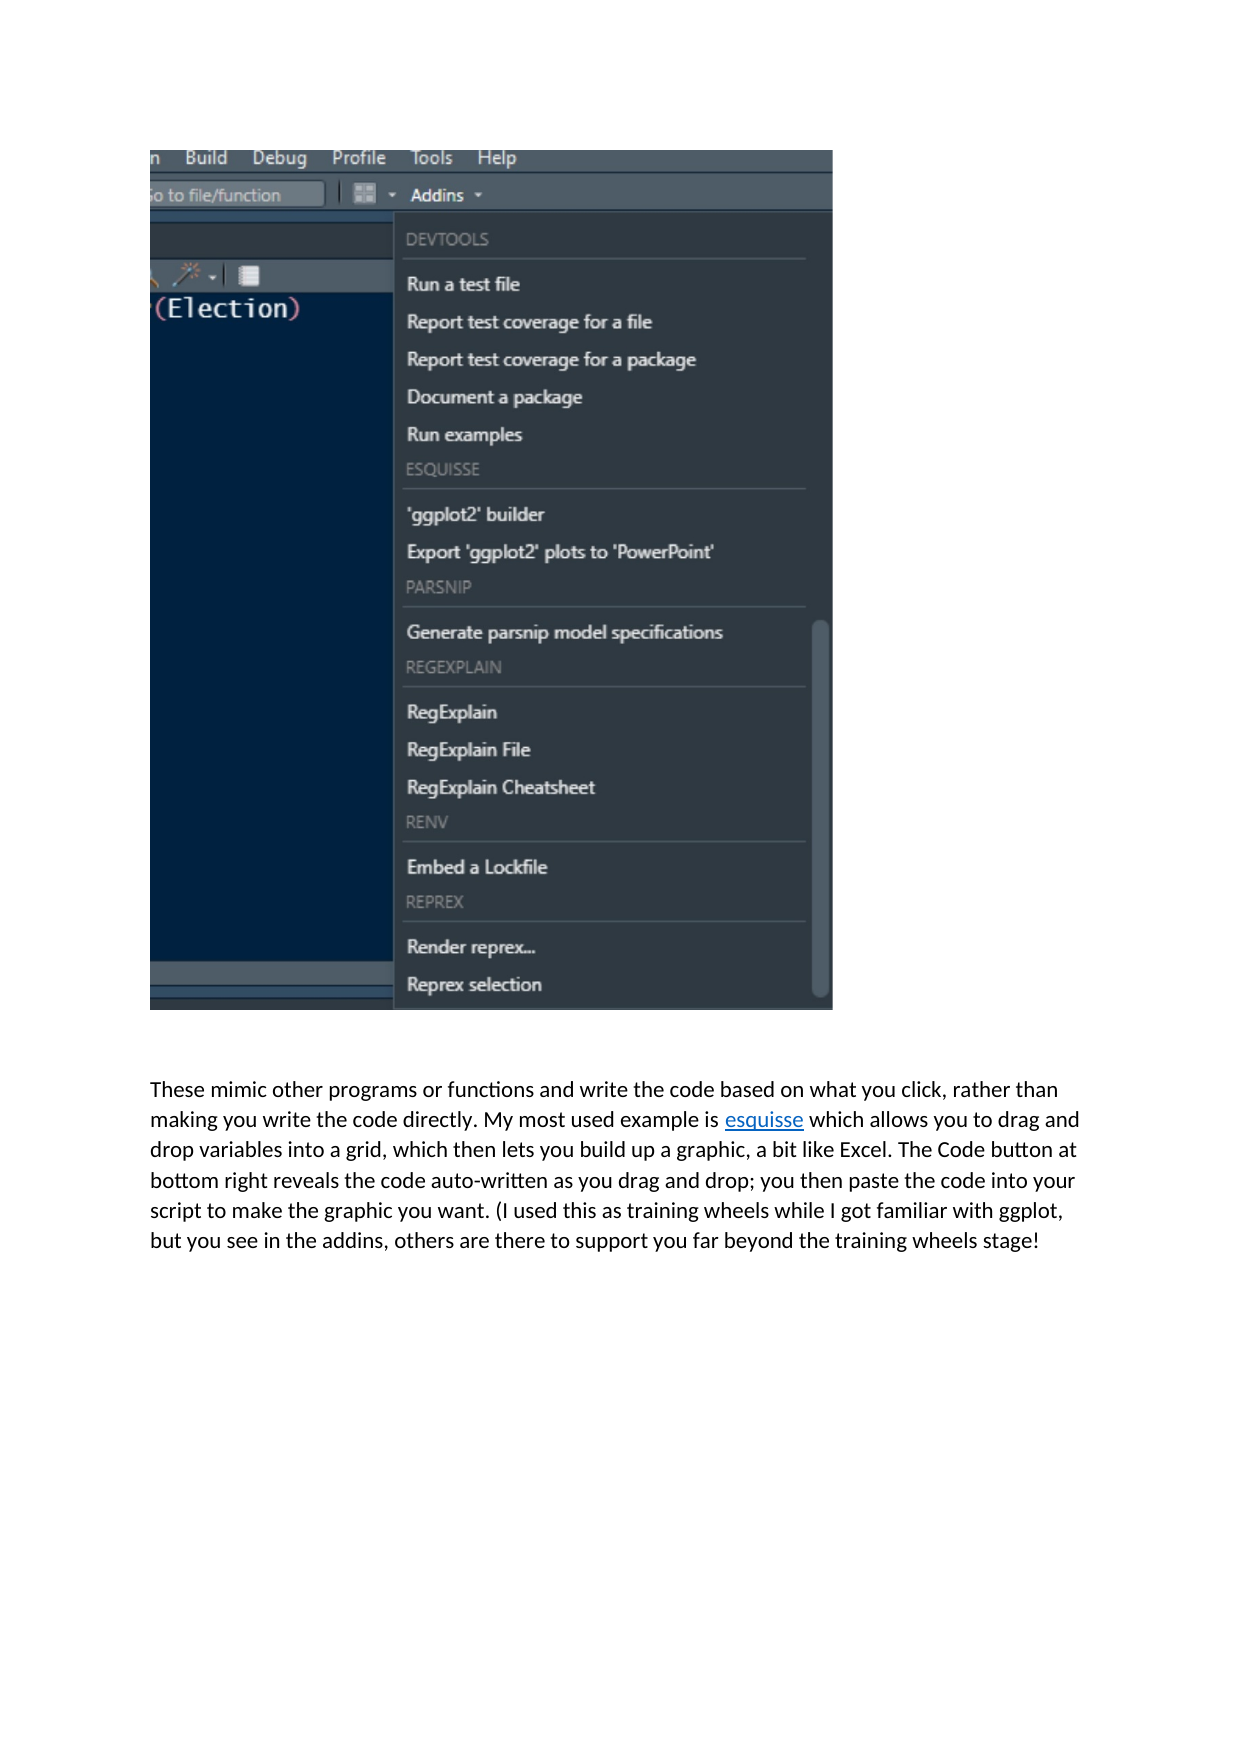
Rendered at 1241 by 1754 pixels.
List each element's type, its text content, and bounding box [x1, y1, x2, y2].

picture [150, 150, 833, 1010]
text These mimic other programs or functions and write the code based on what you click, rather than making you write the code directly. My most used example is esquisse which allows you to drag and drop variables into a grid, which then lets you build up a graphic, a bit like Excel. The Code button at bottom right reveals the code auto-written as you drag and drop; you then paste the code into your script to make the graphic you want. (I used this as training wheels while I got familiar with ggplot, but you see in the addins, others are there to support you far beyond the training wheels stage! [150, 1075, 1090, 1254]
